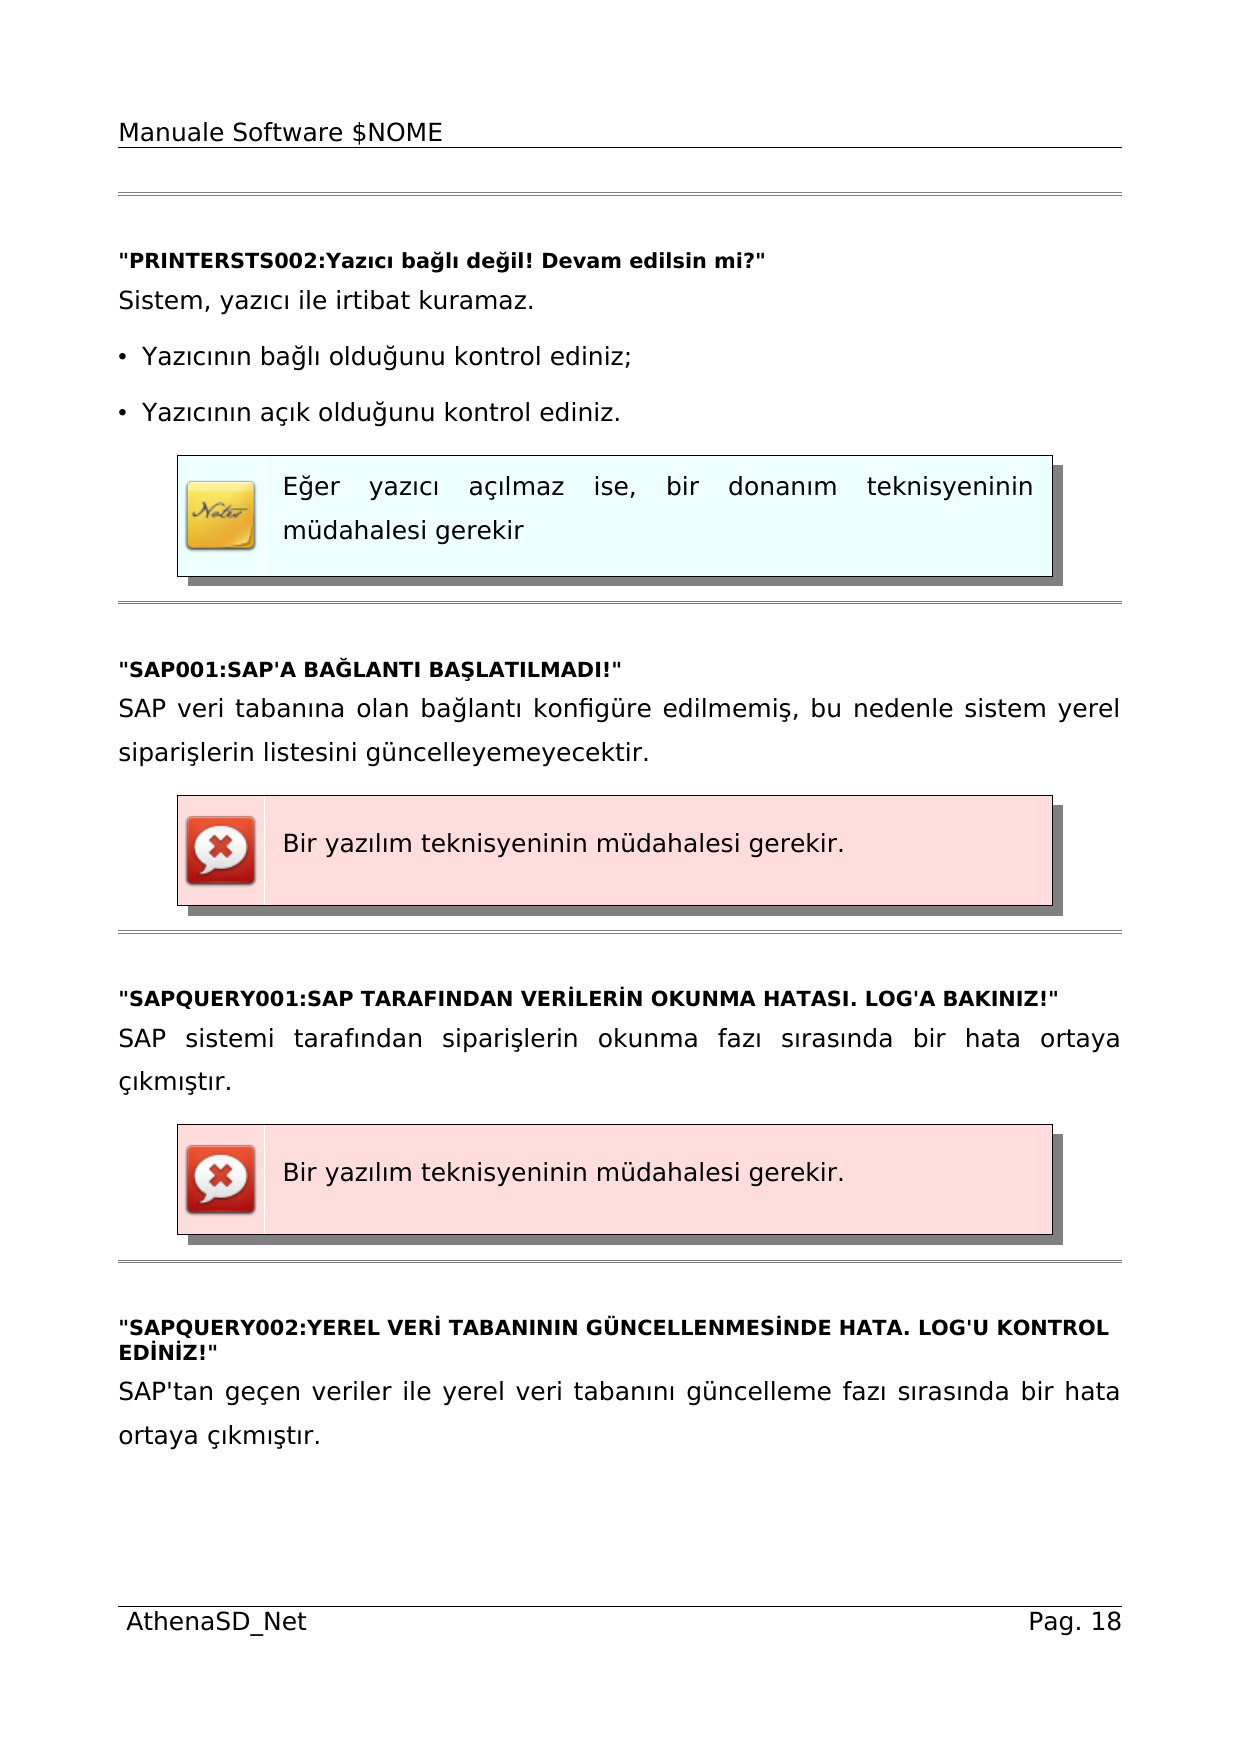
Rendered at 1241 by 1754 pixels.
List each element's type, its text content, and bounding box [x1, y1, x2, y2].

table_header [178, 1125, 264, 1234]
subtitle "PRINTERSTS002:Yazıcı bağlı değil! Devam edilsin mi?" [118, 249, 1122, 273]
list Yazıcının açık olduğunu kontrol ediniz. [118, 398, 1122, 428]
table_header [178, 456, 264, 576]
table_header [178, 796, 264, 905]
table_header Bir yazılım teknisyeninin müdahalesi gerekir. [265, 796, 1052, 905]
table_header Bir yazılım teknisyeninin müdahalesi gerekir. [265, 1125, 1052, 1234]
text Sistem, yazıcı ile irtibat kuramaz. [118, 286, 1122, 315]
picture [183, 1141, 259, 1217]
subtitle "SAPQUERY001:SAP TARAFINDAN VERİLERİN OKUNMA HATASI. LOG'A BAKINIZ!" [118, 987, 1122, 1011]
text SAP sistemi tarafından siparişlerin okunma fazı sırasında bir hata ortaya çıkmıştır. [118, 1024, 1122, 1097]
subtitle "SAP001:SAP'A BAĞLANTI BAŞLATILMADI!" [118, 658, 1122, 682]
picture [183, 812, 259, 888]
text SAP veri tabanına olan bağlantı konfigüre edilmemiş, bu nedenle sistem yerel siparişlerin listesini güncelleyemeyecektir. [118, 694, 1122, 767]
text SAP'tan geçen veriler ile yerel veri tabanını güncelleme fazı sırasında bir hata ortaya çıkmıştır. [118, 1377, 1122, 1450]
list Yazıcının bağlı olduğunu kontrol ediniz; [118, 342, 1122, 371]
table_header Eğer yazıcı açılmaz ise, bir donanım teknisyeninin müdahalesi gerekir [265, 456, 1052, 576]
subtitle "SAPQUERY002:YEREL VERİ TABANININ GÜNCELLENMESİNDE HATA. LOG'U KONTROL EDİNİZ!" [118, 1316, 1122, 1365]
picture [183, 477, 259, 553]
